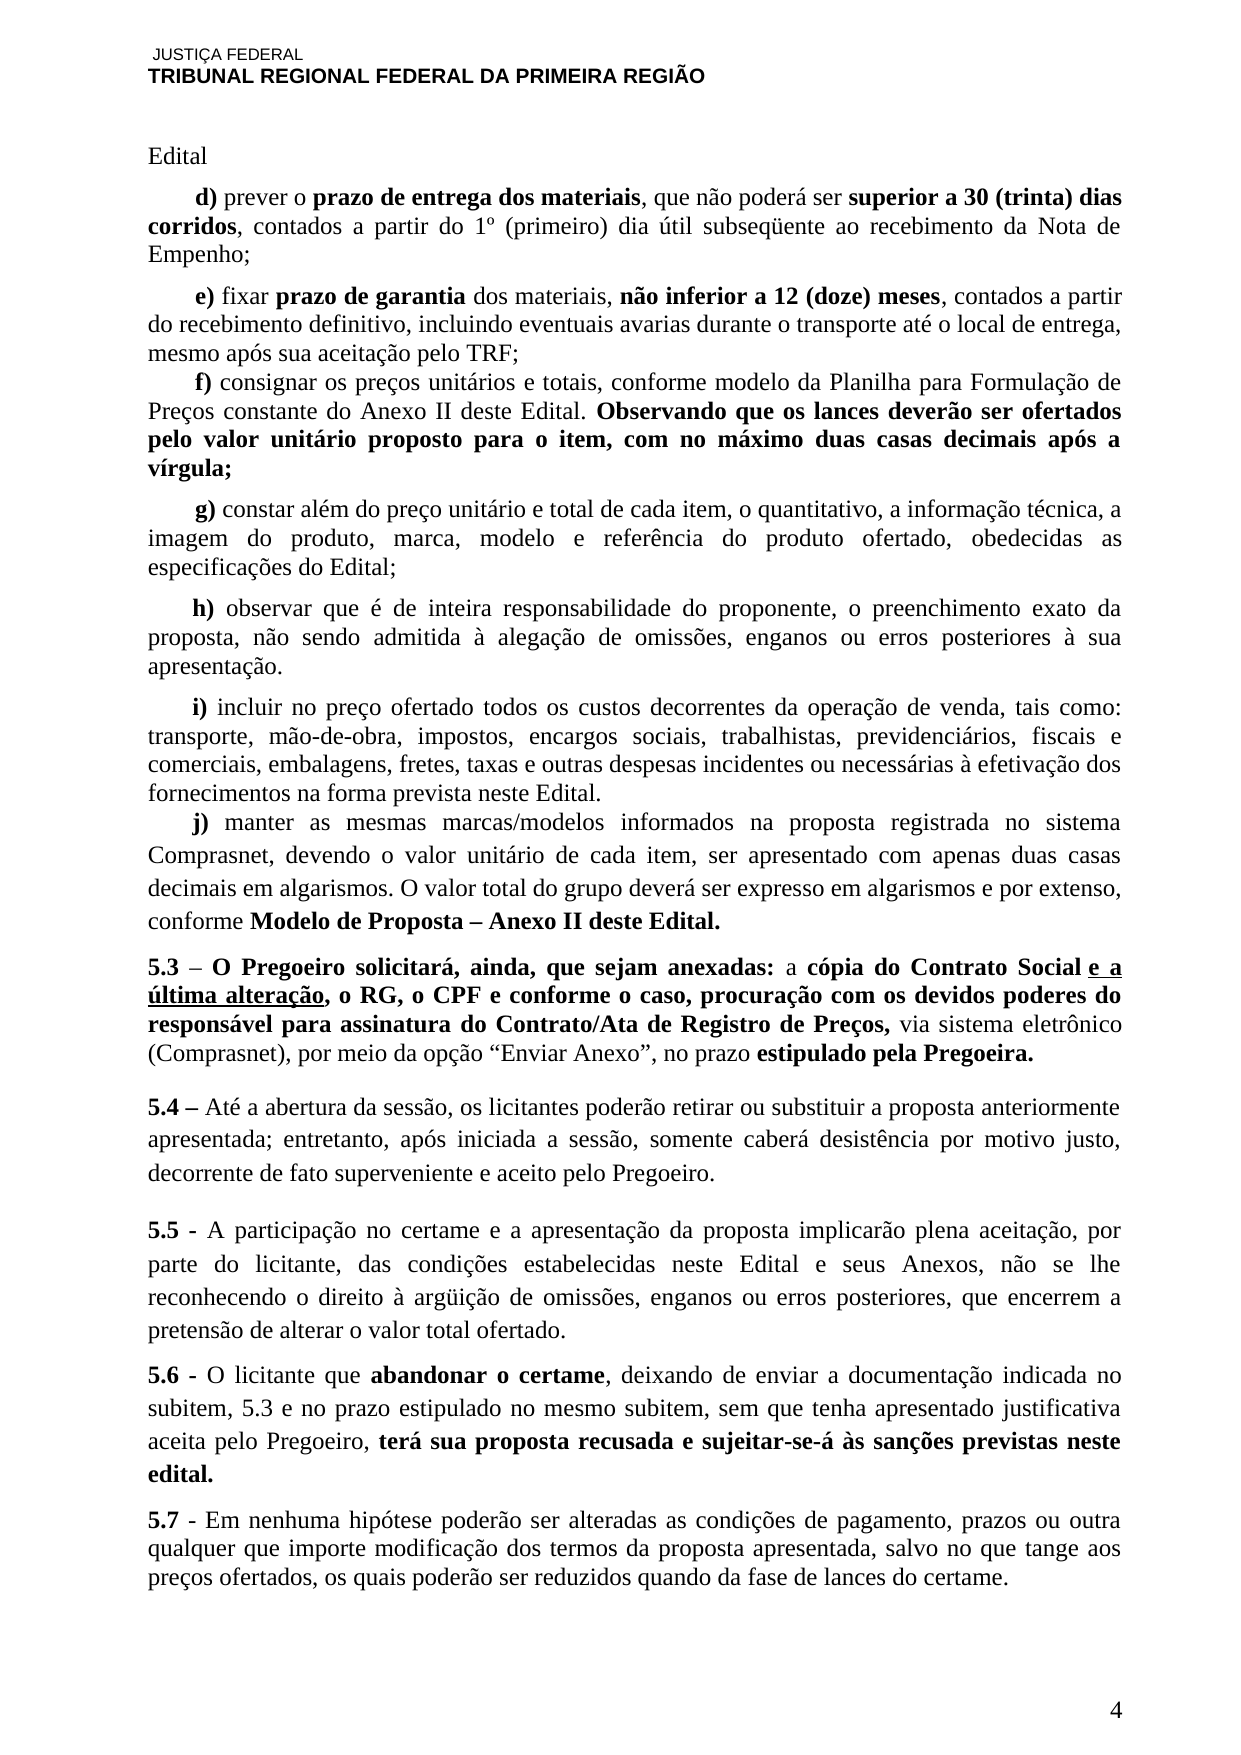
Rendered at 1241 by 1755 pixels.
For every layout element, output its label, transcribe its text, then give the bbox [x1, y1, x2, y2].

text j) manter as mesmas marcas/modelos informados na proposta registrada no sistema Comprasnet, devendo o valor unitário de cada item, ser apresentado com apenas duas casas decimais em algarismos. O valor total do grupo deverá ser expresso em algarismos e por extenso, conforme Modelo de Proposta – Anexo II deste Edital. [148, 807, 308, 935]
text 5.4 – Até a abertura da sessão, os licitantes poderão retirar ou substituir a proposta anteriormente apresentada; entretanto, após iniciada a sessão, somente caberá desistência por motivo justo, decorrente de fato superveniente e aceito pelo Pregoeiro. [985, 1092, 1122, 1186]
text i) incluir no preço ofertado todos os custos decorrentes da operação de venda, tais como: transporte, mão-de-obra, impostos, encargos sociais, trabalhistas, previdenciários, fiscais e comerciais, embalagens, fretes, taxas e outras despesas incidentes ou necessárias à efetivação dos fornecimentos na forma prevista neste Edital. [148, 692, 308, 807]
text 5.4 – Até a abertura da sessão, os licitantes poderão retirar ou substituir a proposta anteriormente apresentada; entretanto, após iniciada a sessão, somente caberá desistência por motivo justo, decorrente de fato superveniente e aceito pelo Pregoeiro. [148, 1092, 308, 1186]
text 5.3 – O Pregoeiro solicitará, ainda, que sejam anexadas: a cópia do Contrato Social e a última alteração, o RG, o CPF e conforme o caso, procuração com os devidos poderes do responsável para assinatura do Contrato/Ata de Registro de Preços, via sistema eletrônico (Comprasnet), por meio da opção “Enviar Anexo”, no prazo estipulado pela Pregoeira. [148, 952, 308, 1005]
text 5.6 - O licitante que abandonar o certame, deixando de enviar a documentação indicada no subitem, 5.3 e no prazo estipulado no mesmo subitem, sem que tenha apresentado justificativa aceita pelo Pregoeiro, terá sua proposta recusada e sujeitar-se-á às sanções previstas neste edital. [148, 1360, 1122, 1488]
text 5.7 - Em nenhuma hipótese poderão ser alteradas as condições de pagamento, prazos ou outra qualquer que importe modificação dos termos da proposta apresentada, salvo no que tange aos preços ofertados, os quais poderão ser reduzidos quando da fase de lances do certame. [148, 1505, 1122, 1591]
text 5.3 – O Pregoeiro solicitará, ainda, que sejam anexadas: a cópia do Contrato Social e a última alteração, o RG, o CPF e conforme o caso, procuração com os devidos poderes do responsável para assinatura do Contrato/Ata de Registro de Preços, via sistema eletrônico (Comprasnet), por meio da opção “Enviar Anexo”, no prazo estipulado pela Pregoeira. [985, 952, 1122, 1067]
text e) fixar prazo de garantia dos materiais, não inferior a 12 (doze) meses, contados a partir do recebimento definitivo, incluindo eventuais avarias durante o transporte até o local de entrega, mesmo após sua aceitação pelo TRF; [148, 281, 1122, 367]
text 5.5 - A participação no certame e a apresentação da proposta implicarão plena aceitação, por parte do licitante, das condições estabelecidas neste Edital e seus Anexos, não se lhe reconhecendo o direito à argüição de omissões, enganos ou erros posteriores, que encerrem a pretensão de alterar o valor total ofertado. [148, 1216, 1122, 1343]
text d) prever o prazo de entrega dos materiais, que não poderá ser superior a 30 (trinta) dias corridos, contados a partir do 1º (primeiro) dia útil subseqüente ao recebimento da Nota de Empenho; [148, 182, 1122, 268]
text h) observar que é de inteira responsabilidade do proponente, o preenchimento exato da proposta, não sendo admitida à alegação de omissões, enganos ou erros posteriores à sua apresentação. [148, 593, 308, 679]
text Edital [148, 141, 1122, 169]
text g) constar além do preço unitário e total de cada item, o quantitativo, a informação técnica, a imagem do produto, marca, modelo e referência do produto ofertado, obedecidas as especificações do Edital; [148, 494, 1122, 581]
text 5.3 – O Pregoeiro solicitará, ainda, que sejam anexadas: a cópia do Contrato Social e a última alteração, o RG, o CPF e conforme o caso, procuração com os devidos poderes do responsável para assinatura do Contrato/Ata de Registro de Preços, via sistema eletrônico (Comprasnet), por meio da opção “Enviar Anexo”, no prazo estipulado pela Pregoeira. [148, 1007, 308, 1067]
text i) incluir no preço ofertado todos os custos decorrentes da operação de venda, tais como: transporte, mão-de-obra, impostos, encargos sociais, trabalhistas, previdenciários, fiscais e comerciais, embalagens, fretes, taxas e outras despesas incidentes ou necessárias à efetivação dos fornecimentos na forma prevista neste Edital. [985, 692, 1122, 807]
text h) observar que é de inteira responsabilidade do proponente, o preenchimento exato da proposta, não sendo admitida à alegação de omissões, enganos ou erros posteriores à sua apresentação. [985, 593, 1122, 679]
text f) consignar os preços unitários e totais, conforme modelo da Planilha para Formulação de Preços constante do Anexo II deste Edital. Observando que os lances deverão ser ofertados pelo valor unitário proposto para o item, com no máximo duas casas decimais após a vírgula; [148, 367, 1122, 482]
text j) manter as mesmas marcas/modelos informados na proposta registrada no sistema Comprasnet, devendo o valor unitário de cada item, ser apresentado com apenas duas casas decimais em algarismos. O valor total do grupo deverá ser expresso em algarismos e por extenso, conforme Modelo de Proposta – Anexo II deste Edital. [985, 807, 1122, 935]
